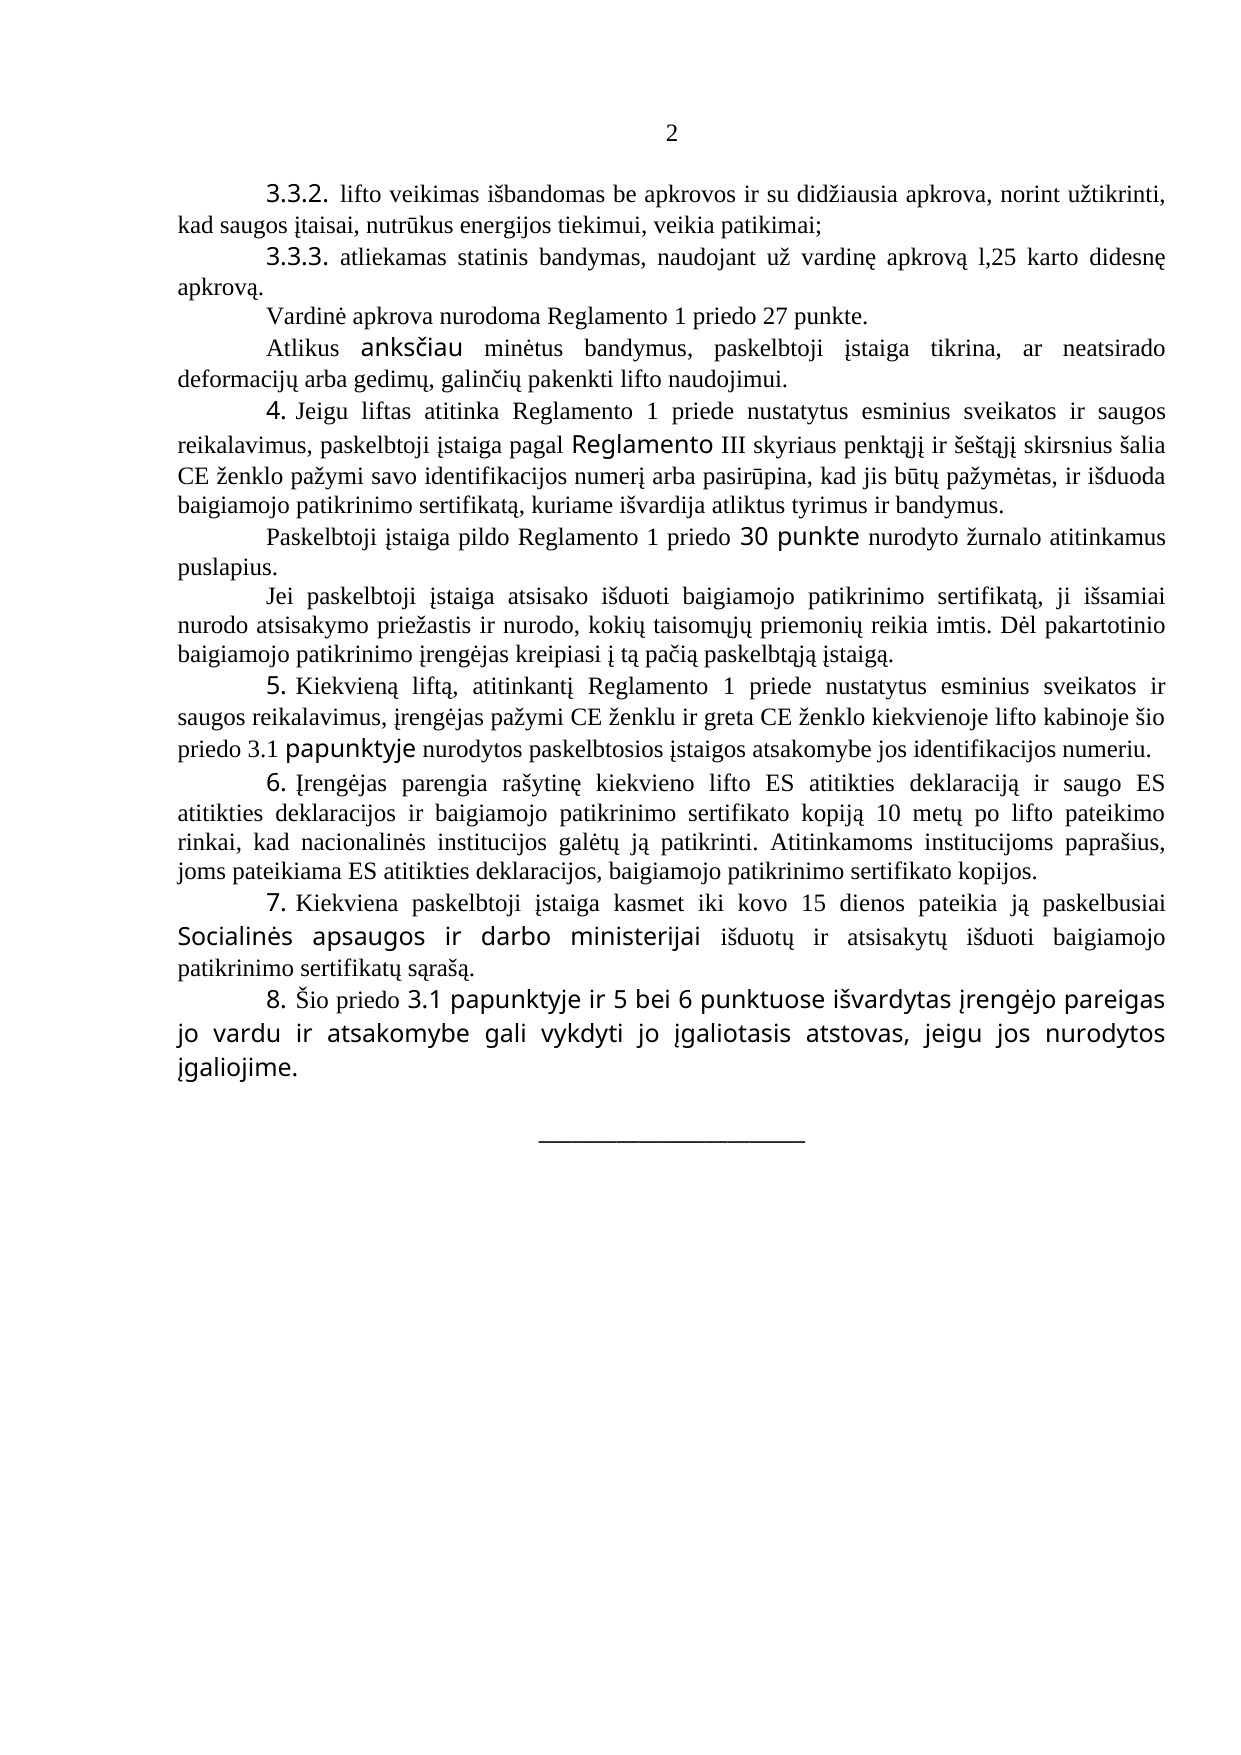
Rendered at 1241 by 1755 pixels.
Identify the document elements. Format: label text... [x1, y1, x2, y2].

text ________________________ [177, 1112, 1166, 1147]
text 5. Kiekvieną liftą, atitinkantį Reglamento 1 priede nustatytus esminius sveikatos ir saugos reikalavimus, įrengėjas pažymi CE ženklu ir greta CE ženklo kiekvienoje lifto kabinoje šio priedo 3.1 papunktyje nurodytos paskelbtosios įstaigos atsakomybe jos identifikacijos numeriu. [177, 667, 1166, 764]
text 8. Šio priedo 3.1 papunktyje ir 5 bei 6 punktuose išvardytas įrengėjo pareigas jo vardu ir atsakomybe gali vykdyti jo įgaliotasis atstovas, jeigu jos nurodytos įgaliojime. [177, 982, 1166, 1084]
text Jei paskelbtoji įstaiga atsisako išduoti baigiamojo patikrinimo sertifikatą, ji išsamiai nurodo atsisakymo priežastis ir nurodo, kokių taisomųjų priemonių reikia imtis. Dėl pakartotinio baigiamojo patikrinimo įrengėjas kreipiasi į tą pačią paskelbtąją įstaigą. [177, 581, 1166, 667]
text 7. Kiekviena paskelbtoji įstaiga kasmet iki kovo 15 dienos pateikia ją paskelbusiai Socialinės apsaugos ir darbo ministerijai išduotų ir atsisakytų išduoti baigiamojo patikrinimo sertifikatų sąrašą. [177, 885, 1166, 982]
text Paskelbtoji įstaiga pildo Reglamento 1 priedo 30 punkte nurodyto žurnalo atitinkamus puslapius. [177, 518, 1166, 581]
text Atlikus anksčiau minėtus bandymus, paskelbtoji įstaiga tikrina, ar neatsirado deformacijų arba gedimų, galinčių pakenkti lifto naudojimui. [177, 330, 1166, 393]
text Vardinė apkrova nurodoma Reglamento 1 priedo 27 punkte. [177, 301, 1166, 330]
text 4. Jeigu liftas atitinka Reglamento 1 priede nustatytus esminius sveikatos ir saugos reikalavimus, paskelbtoji įstaiga pagal Reglamento III skyriaus penktąjį ir šeštąjį skirsnius šalia CE ženklo pažymi savo identifikacijos numerį arba pasirūpina, kad jis būtų pažymėtas, ir išduoda baigiamojo patikrinimo sertifikatą, kuriame išvardija atliktus tyrimus ir bandymus. [177, 393, 1166, 518]
text 3.3.3. atliekamas statinis bandymas, naudojant už vardinę apkrovą l,25 karto didesnę apkrovą. [177, 238, 1166, 301]
text 6. Įrengėjas parengia rašytinę kiekvieno lifto ES atitikties deklaraciją ir saugo ES atitikties deklaracijos ir baigiamojo patikrinimo sertifikato kopiją 10 metų po lifto pateikimo rinkai, kad nacionalinės institucijos galėtų ją patikrinti. Atitinkamoms institucijoms paprašius, joms pateikiama ES atitikties deklaracijos, baigiamojo patikrinimo sertifikato kopijos. [177, 764, 1166, 885]
text 3.3.2. lifto veikimas išbandomas be apkrovos ir su didžiausia apkrova, norint užtikrinti, kad saugos įtaisai, nutrūkus energijos tiekimui, veikia patikimai; [177, 176, 1166, 238]
